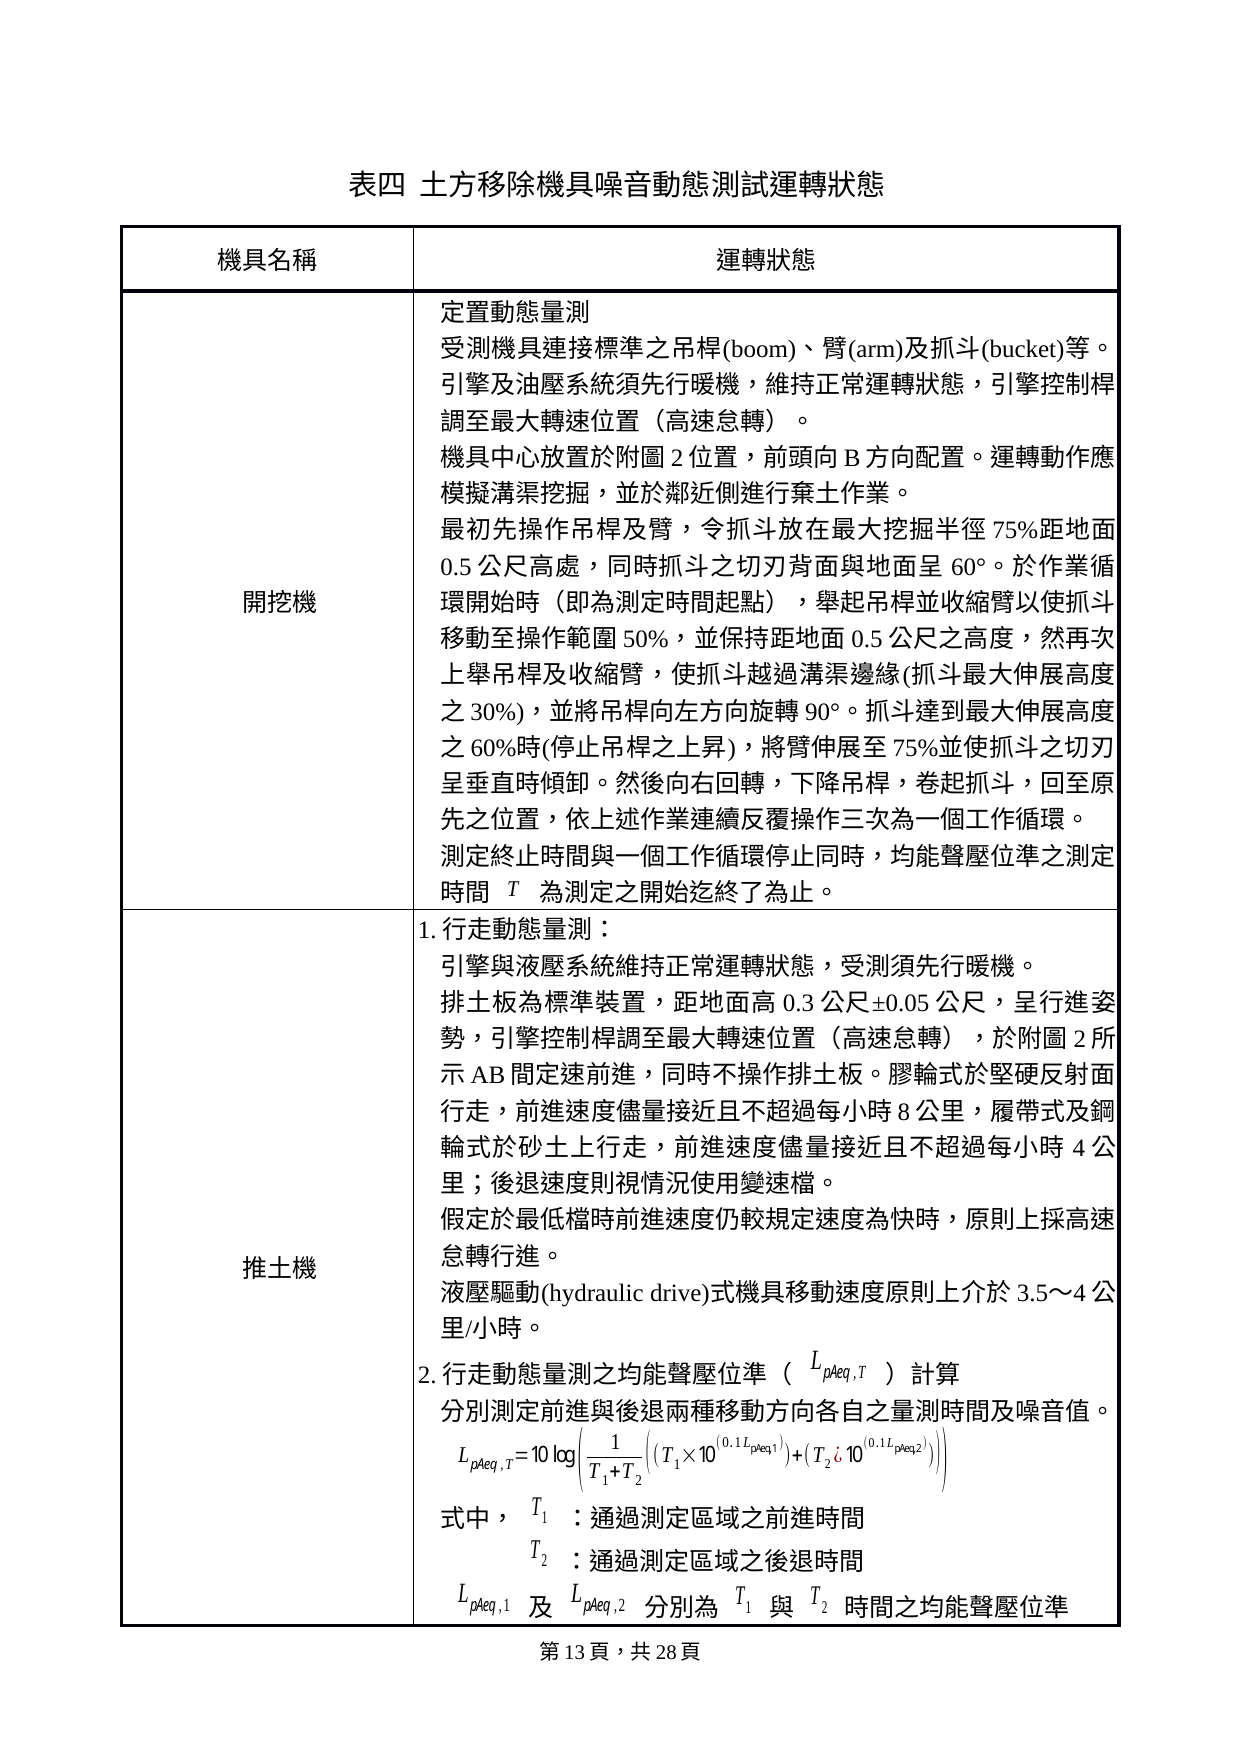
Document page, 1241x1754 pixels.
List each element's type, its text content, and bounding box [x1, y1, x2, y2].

table_cell 推土機 [123, 910, 413, 1624]
text 表四 土方移除機具噪音動態測試運轉狀態 [118, 161, 1122, 203]
table_header 運轉狀態 [414, 228, 1117, 289]
table_header 機具名稱 [123, 228, 413, 289]
table_cell 開挖機 [123, 293, 413, 909]
table_cell 1. 行走動態量測： 引擎與液壓系統維持正常運轉狀態，受測須先行暖機。 排土板為標準裝置，距地面高0.3公尺±0.05公尺，呈行進姿勢，引擎控制桿調至最大轉速位置（高速怠轉），於附圖2所示AB間定速前進，同時不操作排土板。膠輪式於堅硬反射面行走，前進速度儘量接近且不超過每小時8公里，履帶式及鋼輪式於砂土上行走，前進速度儘量接近且不超過每小時4公里；後退速度則視情況使用變速檔。 假定於最低檔時前進速度仍較規定速度為快時，原則上採高速怠轉行進。 液壓驅動(hydraulic drive)式機具移動速度原則上介於3.5～4公里/小時。 2. 行走動態量測之均能聲壓位準（）計算 分別測定前進與後退兩種移動方向各自之量測時間及噪音值。 式中，：通過測定區域之前進時間 ：通過測定區域之後退時間 及分別為與時間之均能聲壓位準 [414, 910, 1117, 1624]
table_cell 定置動態量測 受測機具連接標準之吊桿(boom)、臂(arm)及抓斗(bucket)等。引擎及油壓系統須先行暖機，維持正常運轉狀態，引擎控制桿調至最大轉速位置（高速怠轉）。 機具中心放置於附圖2位置，前頭向B方向配置。運轉動作應模擬溝渠挖掘，並於鄰近側進行棄土作業。 最初先操作吊桿及臂，令抓斗放在最大挖掘半徑75%距地面0.5公尺高處，同時抓斗之切刃背面與地面呈60°。於作業循環開始時（即為測定時間起點），舉起吊桿並收縮臂以使抓斗移動至操作範圍50%，並保持距地面0.5公尺之高度，然再次上舉吊桿及收縮臂，使抓斗越過溝渠邊緣(抓斗最大伸展高度之30%)，並將吊桿向左方向旋轉90°。抓斗達到最大伸展高度之60%時(停止吊桿之上昇)，將臂伸展至75%並使抓斗之切刃呈垂直時傾卸。然後向右回轉，下降吊桿，卷起抓斗，回至原先之位置，依上述作業連續反覆操作三次為一個工作循環。 測定終止時間與一個工作循環停止同時，均能聲壓位準之測定時間為測定之開始迄終了為止。 [414, 293, 1117, 909]
